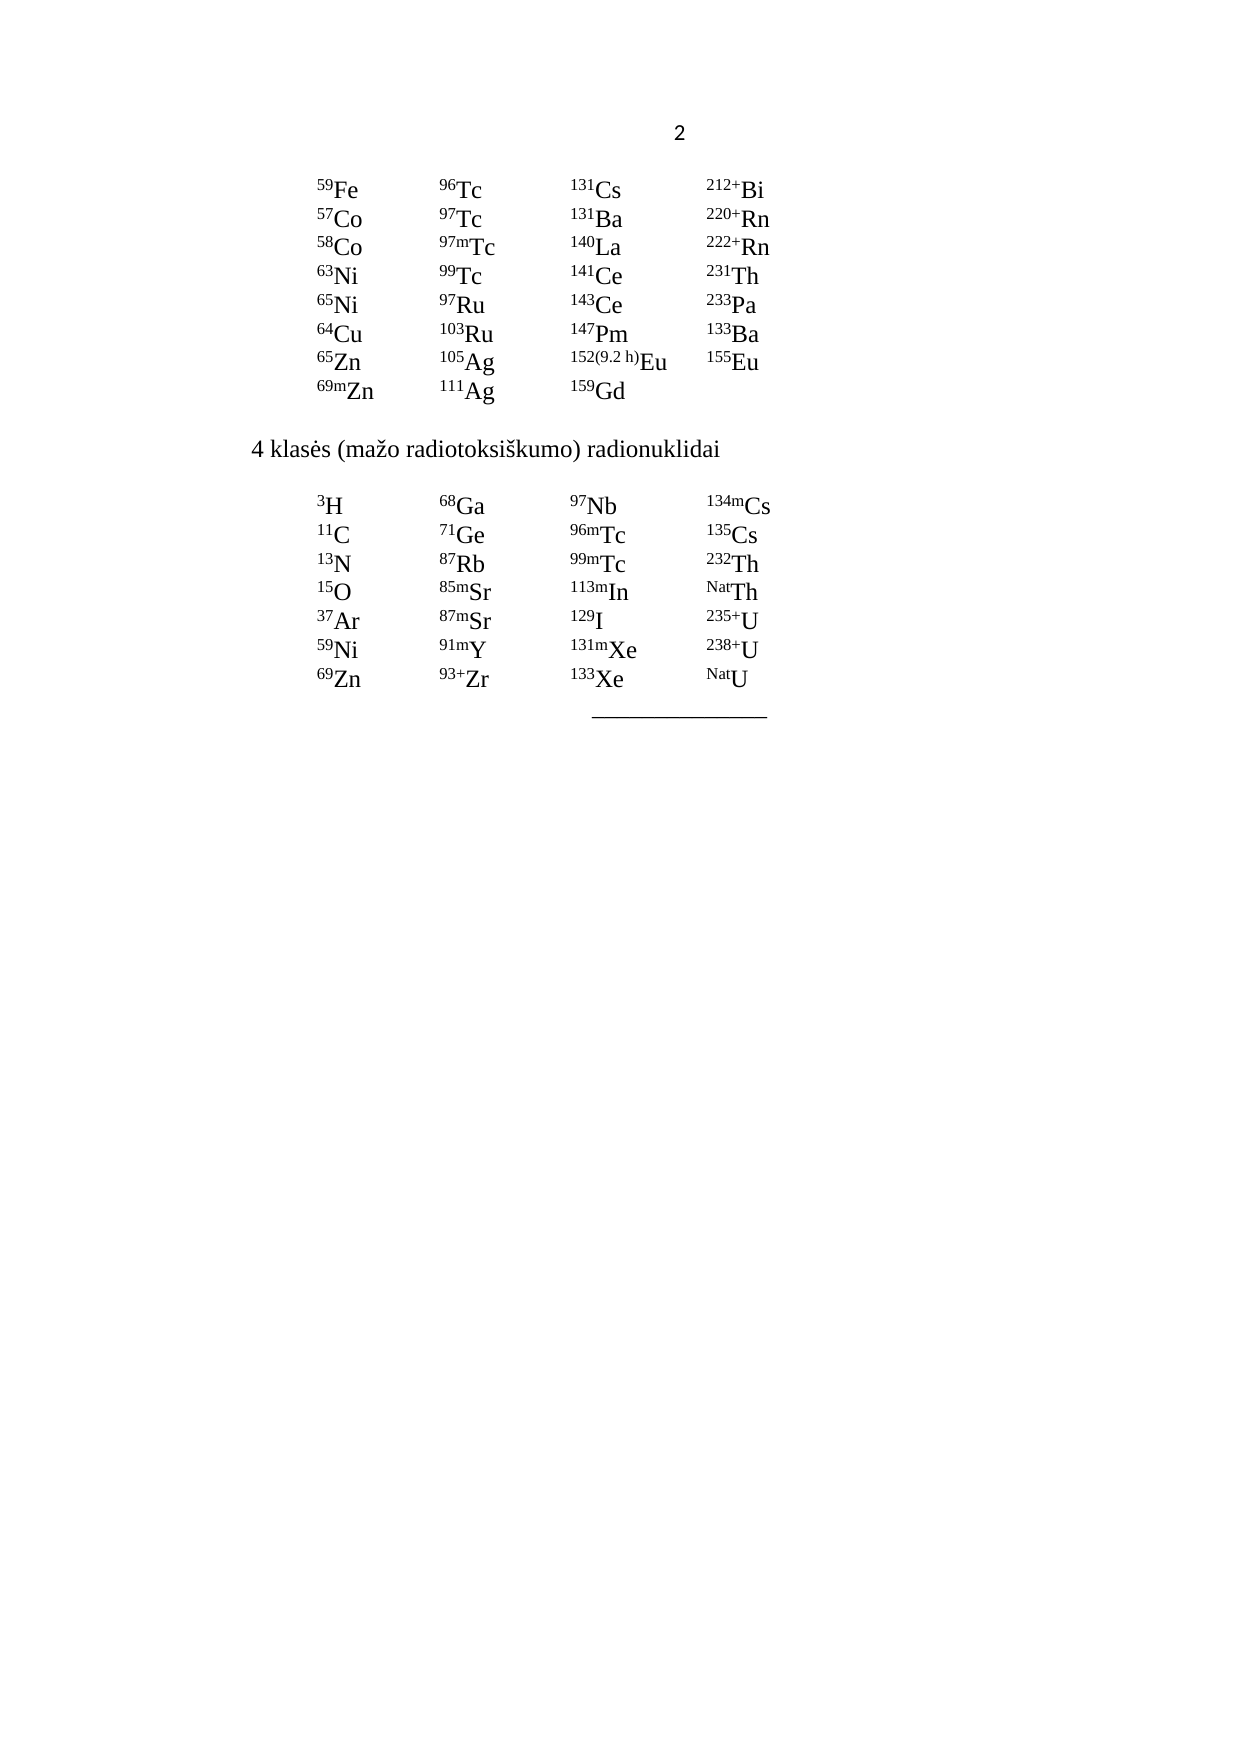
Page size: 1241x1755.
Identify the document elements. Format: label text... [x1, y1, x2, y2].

table_cell 37Ar [305, 606, 428, 635]
table_cell 59Ni [305, 635, 428, 664]
table_cell 222+Rn [695, 233, 1181, 261]
table_cell 63Ni [305, 261, 428, 290]
table_cell 85mSr [428, 578, 558, 606]
table_cell 159Gd [559, 376, 695, 405]
table_cell 131mXe [559, 635, 695, 664]
table_cell 69mZn [305, 376, 428, 405]
text 4 klasės (mažo radiotoksiškumo) radionuklidai [177, 434, 1181, 462]
table_cell 113mIn [559, 578, 695, 606]
table_cell 65Ni [305, 290, 428, 319]
table_cell 141Ce [559, 261, 695, 290]
table_cell 103Ru [428, 319, 558, 347]
table_cell 238+U [695, 635, 1181, 664]
table_cell 152(9.2 h)Eu [559, 348, 695, 376]
table_cell 155Eu [695, 348, 1181, 376]
table_cell 233Pa [695, 290, 1181, 319]
table_header 68Ga [428, 491, 558, 520]
table_cell 131Ba [559, 204, 695, 232]
table_cell 57Co [305, 204, 428, 232]
table_cell 111Ag [428, 376, 558, 405]
table_cell 71Ge [428, 520, 558, 549]
table_cell NatU [695, 664, 1181, 692]
table_cell 129I [559, 606, 695, 635]
table_cell 69Zn [305, 664, 428, 692]
table_cell 99mTc [559, 549, 695, 577]
table_cell 135Cs [695, 520, 1181, 549]
table_cell 220+Rn [695, 204, 1181, 232]
table_cell 13N [305, 549, 428, 577]
table_cell 59Fe [305, 175, 428, 204]
table_header 134mCs [695, 491, 1181, 520]
table_cell 11C [305, 520, 428, 549]
table_cell 231Th [695, 261, 1181, 290]
table_cell [695, 376, 1181, 405]
table_cell 133Ba [695, 319, 1181, 347]
table_cell 93+Zr [428, 664, 558, 692]
table_cell 105Ag [428, 348, 558, 376]
table_cell 232Th [695, 549, 1181, 577]
table_cell 147Pm [559, 319, 695, 347]
table_cell 99Tc [428, 261, 558, 290]
table_cell NatTh [695, 578, 1181, 606]
table_cell 235+U [695, 606, 1181, 635]
table_cell 96Tc [428, 175, 558, 204]
table_cell 96mTc [559, 520, 695, 549]
table_cell 87mSr [428, 606, 558, 635]
table_header 97Nb [559, 491, 695, 520]
table_cell 131Cs [559, 175, 695, 204]
table_cell 58Co [305, 233, 428, 261]
table_cell 64Cu [305, 319, 428, 347]
table_cell 91mY [428, 635, 558, 664]
table_cell 143Ce [559, 290, 695, 319]
table_header 3H [305, 491, 428, 520]
table_cell 15O [305, 578, 428, 606]
table_cell 97mTc [428, 233, 558, 261]
table_cell 212+Bi [695, 175, 1181, 204]
table_cell 140La [559, 233, 695, 261]
table_cell 87Rb [428, 549, 558, 577]
table_cell 97Tc [428, 204, 558, 232]
table_cell 65Zn [305, 348, 428, 376]
text ______________ [177, 692, 1181, 721]
table_cell 133Xe [559, 664, 695, 692]
table_cell 97Ru [428, 290, 558, 319]
